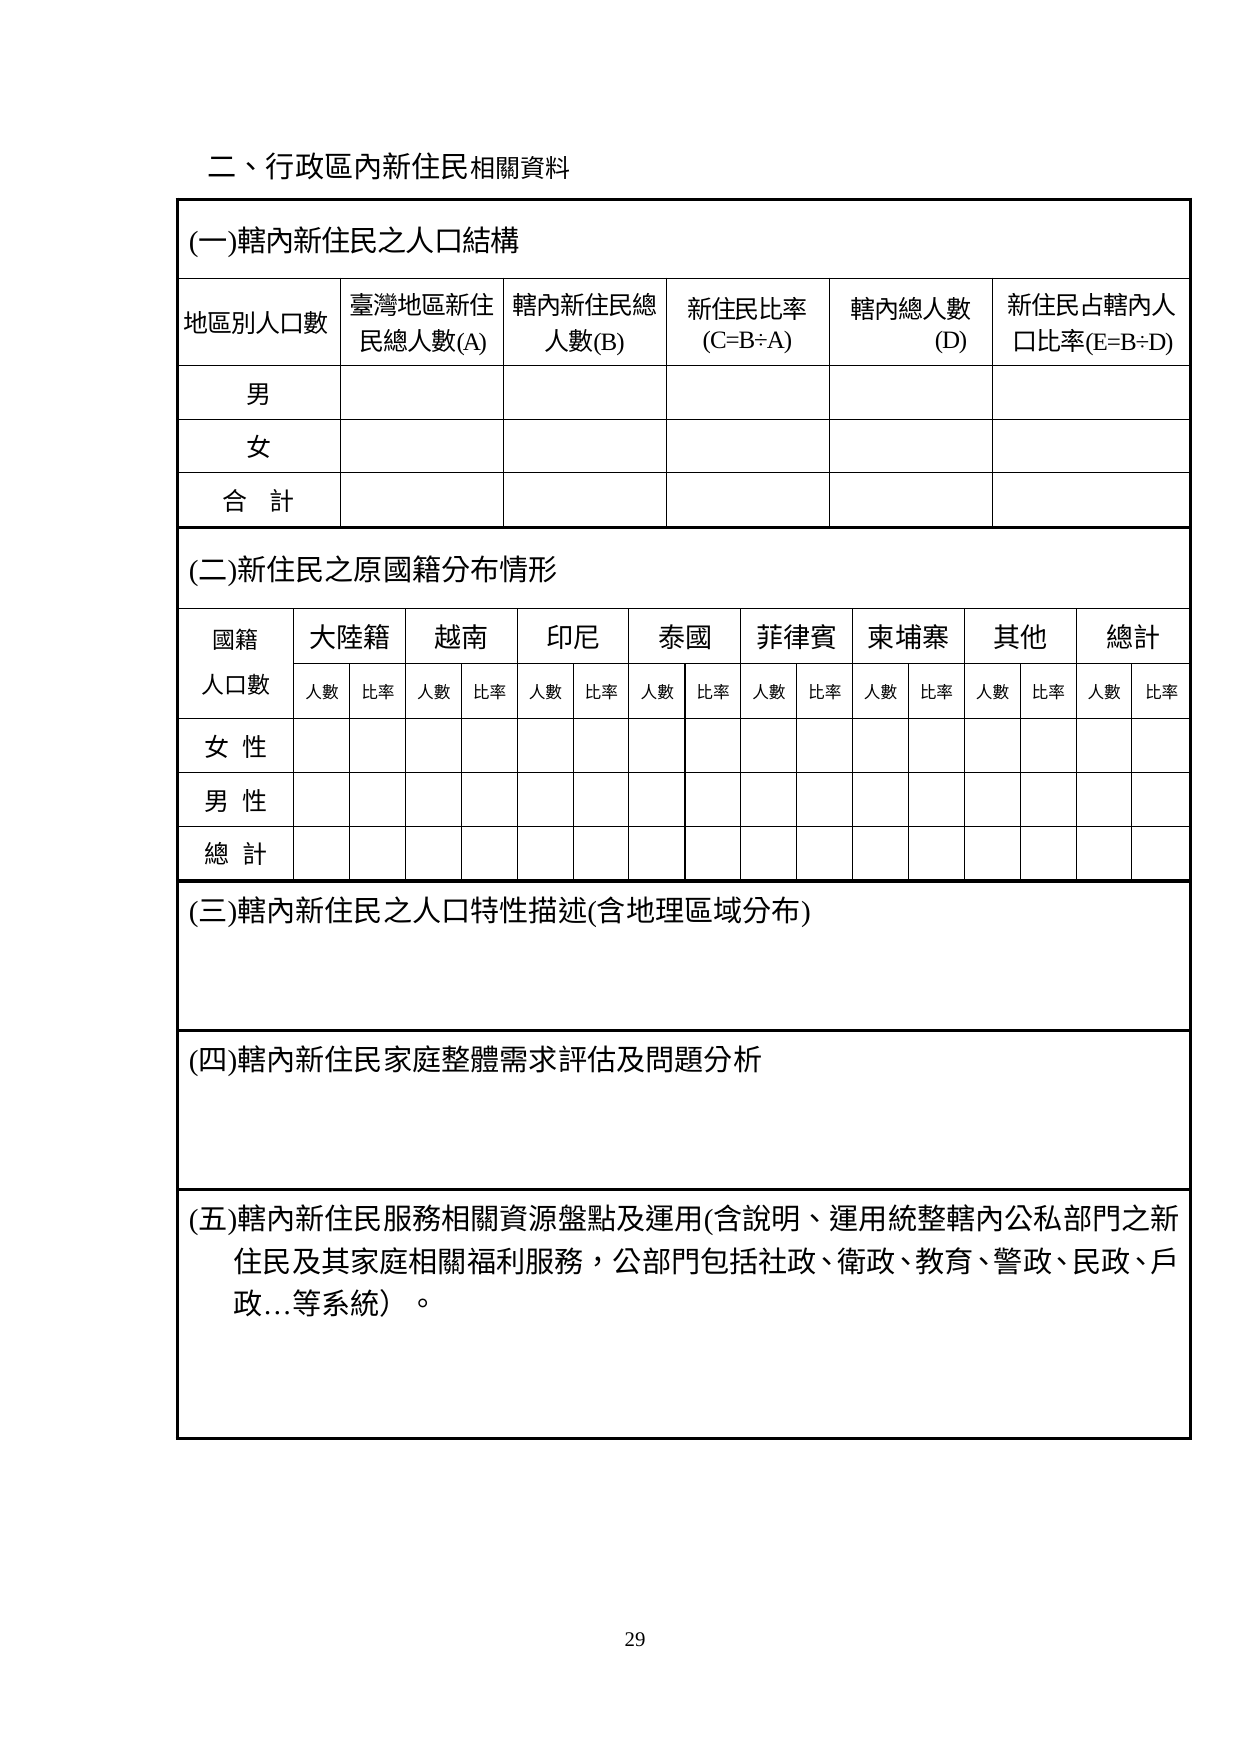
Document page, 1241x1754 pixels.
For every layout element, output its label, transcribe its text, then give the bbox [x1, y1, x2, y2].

table_cell [1132, 773, 1189, 826]
table_cell 女 性 [179, 719, 293, 772]
table_cell [574, 719, 628, 772]
table_cell [629, 773, 684, 826]
table_cell [853, 719, 908, 772]
table_cell 比率 [797, 664, 852, 718]
table_cell 國籍 人口數 [179, 609, 293, 718]
table_cell [1077, 773, 1131, 826]
table_cell [667, 473, 829, 526]
table_cell [341, 473, 503, 526]
table_cell [741, 827, 796, 879]
table_cell [406, 827, 461, 879]
table_cell 男 [179, 366, 340, 418]
table_cell 合 計 [179, 473, 340, 526]
table_cell 柬埔寨 [853, 609, 964, 663]
table_cell [1077, 719, 1131, 772]
table_cell 轄內新住民總人數(B) [504, 279, 666, 365]
table_cell [667, 366, 829, 418]
text 二、行政區內新住民相關資料 [207, 148, 1092, 185]
table_cell 總計 [1077, 609, 1189, 663]
table_cell 比率 [574, 664, 628, 718]
table_cell [518, 827, 573, 879]
table_cell [686, 719, 740, 772]
table_cell 大陸籍 [294, 609, 405, 663]
table_cell [853, 827, 908, 879]
table_cell 比率 [462, 664, 517, 718]
table_cell [741, 719, 796, 772]
table_cell 比率 [1021, 664, 1076, 718]
table_cell [341, 366, 503, 418]
table_cell [406, 773, 461, 826]
table_cell [574, 827, 628, 879]
table_cell [1077, 827, 1131, 879]
table_cell [993, 420, 1189, 472]
table_cell [797, 773, 852, 826]
table_cell [1021, 773, 1076, 826]
table_cell 比率 [350, 664, 405, 718]
table_cell [462, 827, 517, 879]
table_cell (五)轄內新住民服務相關資源盤點及運用(含說明、運用統整轄內公私部門之新住民及其家庭相關福利服務，公部門包括社政、衛政、教育、警政、民政、戶政…等系統）。 [179, 1191, 1189, 1437]
table_cell [667, 420, 829, 472]
table_cell 人數 [853, 664, 908, 718]
table_cell 越南 [406, 609, 517, 663]
table_cell [830, 420, 992, 472]
table_cell [629, 719, 684, 772]
table_cell 新住民占轄內人口比率(E=B÷D) [993, 279, 1189, 365]
table_cell 印尼 [518, 609, 628, 663]
table_cell 男 性 [179, 773, 293, 826]
table_cell [993, 473, 1189, 526]
table_cell [909, 827, 964, 879]
table_cell 人數 [1077, 664, 1131, 718]
table_cell [830, 366, 992, 418]
table_cell [294, 773, 349, 826]
table_cell [504, 366, 666, 418]
table_cell [294, 827, 349, 879]
table_cell 比率 [909, 664, 964, 718]
table_cell [797, 827, 852, 879]
table_cell [1021, 827, 1076, 879]
table_cell 人數 [741, 664, 796, 718]
table_cell 人數 [965, 664, 1020, 718]
table_cell [965, 827, 1020, 879]
table_cell [518, 773, 573, 826]
table_cell 人數 [406, 664, 461, 718]
table_cell (二)新住民之原國籍分布情形 [179, 529, 1189, 608]
table_cell 人數 [294, 664, 349, 718]
table_cell [518, 719, 573, 772]
table_cell 菲律賓 [741, 609, 852, 663]
table_cell 轄內總人數(D) [830, 279, 992, 365]
table_cell [341, 420, 503, 472]
table_cell 比率 [1132, 664, 1189, 718]
table_cell 總 計 [179, 827, 293, 879]
table_cell [350, 719, 405, 772]
table_cell [853, 773, 908, 826]
table_cell [1132, 719, 1189, 772]
table_cell 比率 [686, 664, 740, 718]
table_cell [350, 827, 405, 879]
table_cell 人數 [629, 664, 684, 718]
table_cell [797, 719, 852, 772]
table_cell 泰國 [629, 609, 740, 663]
table_cell 新住民比率 (C=B÷A) [667, 279, 829, 365]
table_cell [830, 473, 992, 526]
table_cell [965, 773, 1020, 826]
table_cell [993, 366, 1189, 418]
table_cell [629, 827, 684, 879]
table_cell [294, 719, 349, 772]
table_cell 地區別人口數 [179, 279, 340, 365]
table_cell [965, 719, 1020, 772]
table_cell [1021, 719, 1076, 772]
table_cell [462, 773, 517, 826]
table_header (一)轄內新住民之人口結構 [179, 201, 1189, 278]
table_cell 女 [179, 420, 340, 472]
table_cell [909, 773, 964, 826]
table_cell 臺灣地區新住民總人數(A) [341, 279, 503, 365]
table_cell [1132, 827, 1189, 879]
table_cell [406, 719, 461, 772]
table_cell [462, 719, 517, 772]
table_cell [574, 773, 628, 826]
table_cell [686, 773, 740, 826]
table_cell [741, 773, 796, 826]
table_cell 人數 [518, 664, 573, 718]
table_cell (三)轄內新住民之人口特性描述(含地理區域分布) [179, 883, 1189, 1028]
table_cell [909, 719, 964, 772]
table_cell [350, 773, 405, 826]
table_cell [686, 827, 740, 879]
table_cell [504, 420, 666, 472]
table_cell [504, 473, 666, 526]
table_cell 其他 [965, 609, 1076, 663]
table_cell (四)轄內新住民家庭整體需求評估及問題分析 [179, 1032, 1189, 1188]
